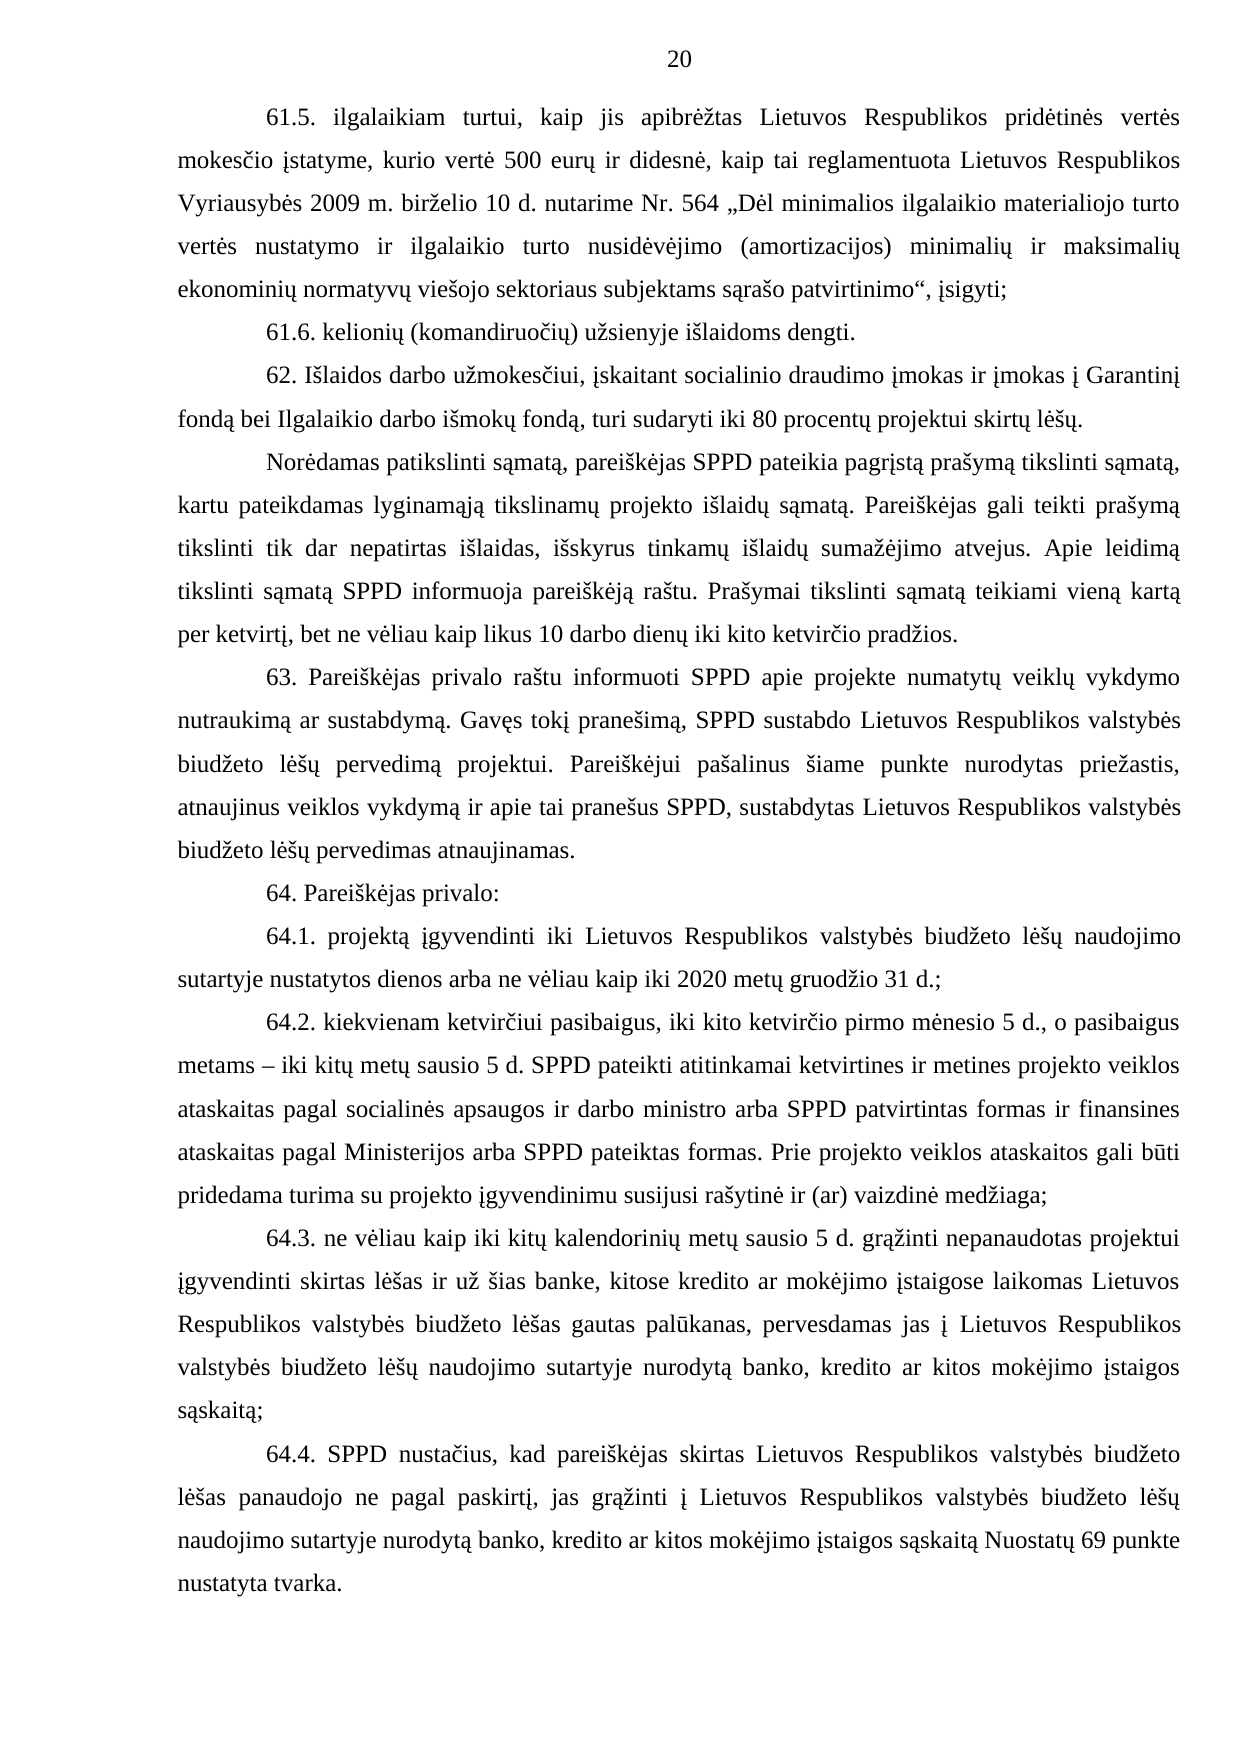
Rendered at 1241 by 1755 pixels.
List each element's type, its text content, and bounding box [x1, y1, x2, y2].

text 64. Pareiškėjas privalo: [177, 878, 1181, 907]
text 61.5. ilgalaikiam turtui, kaip jis apibrėžtas Lietuvos Respublikos pridėtinės vertės mokesčio įstatyme, kurio vertė 500 eurų ir didesnė, kaip tai reglamentuota Lietuvos Respublikos Vyriausybės 2009 m. birželio 10 d. nutarime Nr. 564 „Dėl minimalios ilgalaikio materialiojo turto vertės nustatymo ir ilgalaikio turto nusidėvėjimo (amortizacijos) minimalių ir maksimalių ekonominių normatyvų viešojo sektoriaus subjektams sąrašo patvirtinimo“, įsigyti; [177, 102, 1181, 303]
text 61.6. kelionių (komandiruočių) užsienyje išlaidoms dengti. [177, 317, 1181, 346]
text 63. Pareiškėjas privalo raštu informuoti SPPD apie projekte numatytų veiklų vykdymo nutraukimą ar sustabdymą. Gavęs tokį pranešimą, SPPD sustabdo Lietuvos Respublikos valstybės biudžeto lėšų pervedimą projektui. Pareiškėjui pašalinus šiame punkte nurodytas priežastis, atnaujinus veiklos vykdymą ir apie tai pranešus SPPD, sustabdytas Lietuvos Respublikos valstybės biudžeto lėšų pervedimas atnaujinamas. [177, 662, 1181, 864]
text 64.4. SPPD nustačius, kad pareiškėjas skirtas Lietuvos Respublikos valstybės biudžeto lėšas panaudojo ne pagal paskirtį, jas grąžinti į Lietuvos Respublikos valstybės biudžeto lėšų naudojimo sutartyje nurodytą banko, kredito ar kitos mokėjimo įstaigos sąskaitą Nuostatų 69 punkte nustatyta tvarka. [177, 1439, 1181, 1597]
text Norėdamas patikslinti sąmatą, pareiškėjas SPPD pateikia pagrįstą prašymą tikslinti sąmatą, kartu pateikdamas lyginamąją tikslinamų projekto išlaidų sąmatą. Pareiškėjas gali teikti prašymą tikslinti tik dar nepatirtas išlaidas, išskyrus tinkamų išlaidų sumažėjimo atvejus. Apie leidimą tikslinti sąmatą SPPD informuoja pareiškėją raštu. Prašymai tikslinti sąmatą teikiami vieną kartą per ketvirtį, bet ne vėliau kaip likus 10 darbo dienų iki kito ketvirčio pradžios. [177, 447, 1181, 648]
text 64.1. projektą įgyvendinti iki Lietuvos Respublikos valstybės biudžeto lėšų naudojimo sutartyje nustatytos dienos arba ne vėliau kaip iki 2020 metų gruodžio 31 d.; [177, 921, 1181, 993]
text 62. Išlaidos darbo užmokesčiui, įskaitant socialinio draudimo įmokas ir įmokas į Garantinį fondą bei Ilgalaikio darbo išmokų fondą, turi sudaryti iki 80 procentų projektui skirtų lėšų. [177, 361, 1181, 432]
text 64.3. ne vėliau kaip iki kitų kalendorinių metų sausio 5 d. grąžinti nepanaudotas projektui įgyvendinti skirtas lėšas ir už šias banke, kitose kredito ar mokėjimo įstaigose laikomas Lietuvos Respublikos valstybės biudžeto lėšas gautas palūkanas, pervesdamas jas į Lietuvos Respublikos valstybės biudžeto lėšų naudojimo sutartyje nurodytą banko, kredito ar kitos mokėjimo įstaigos sąskaitą; [177, 1223, 1181, 1424]
text 64.2. kiekvienam ketvirčiui pasibaigus, iki kito ketvirčio pirmo mėnesio 5 d., o pasibaigus metams – iki kitų metų sausio 5 d. SPPD pateikti atitinkamai ketvirtines ir metines projekto veiklos ataskaitas pagal socialinės apsaugos ir darbo ministro arba SPPD patvirtintas formas ir finansines ataskaitas pagal Ministerijos arba SPPD pateiktas formas. Prie projekto veiklos ataskaitos gali būti pridedama turima su projekto įgyvendinimu susijusi rašytinė ir (ar) vaizdinė medžiaga; [177, 1007, 1181, 1209]
